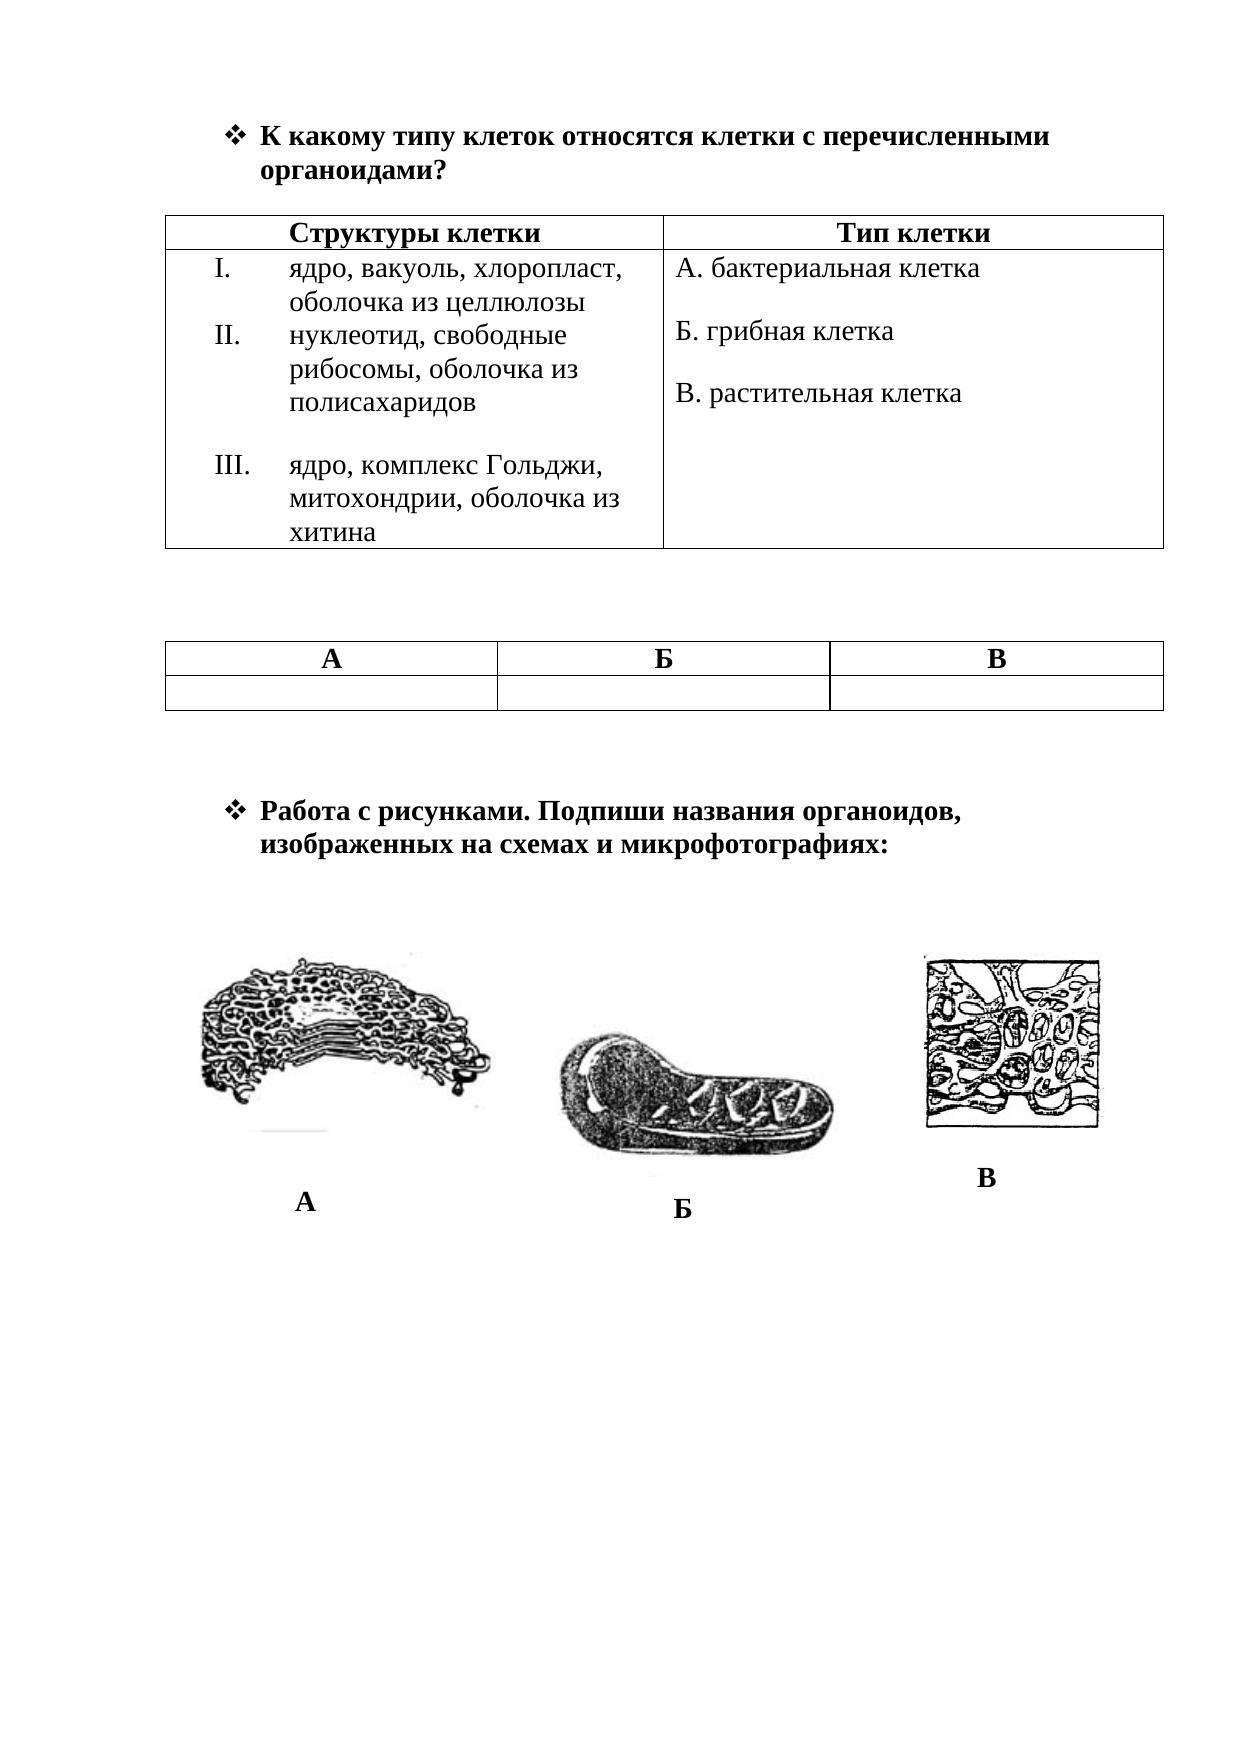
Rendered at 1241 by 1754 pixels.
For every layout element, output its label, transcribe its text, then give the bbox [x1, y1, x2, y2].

list Б [673, 1192, 704, 1225]
table_cell ядро, вакуоль, хлоропласт, оболочка из целлюлозы нуклеотид, свободные рибосомы, оболочка из полисахаридов ядро, комплекс Гольджи, митохондрии, оболочка из хитина [166, 250, 663, 548]
table_cell А. бактериальная клетка Б. грибная клетка В. растительная клетка [664, 250, 1163, 548]
table_header В [831, 642, 1163, 675]
list В [977, 1160, 1019, 1193]
picture [187, 952, 497, 1137]
table_header Структуры клетки [166, 216, 663, 249]
list Работа с рисунками. Подпиши названия органоидов, изображенных на схемах и микрофотографиях: [222, 793, 1152, 860]
picture [924, 952, 1105, 1135]
table_header Б [498, 642, 829, 675]
list А [295, 1184, 318, 1217]
table_header А [166, 642, 497, 675]
list К какому типу клеток относятся клетки с перечисленными органоидами? [222, 118, 1152, 185]
table_cell [166, 676, 497, 710]
picture [555, 1024, 840, 1178]
table_cell [831, 676, 1163, 710]
table_header Тип клетки [664, 216, 1163, 249]
table_cell [498, 676, 829, 710]
